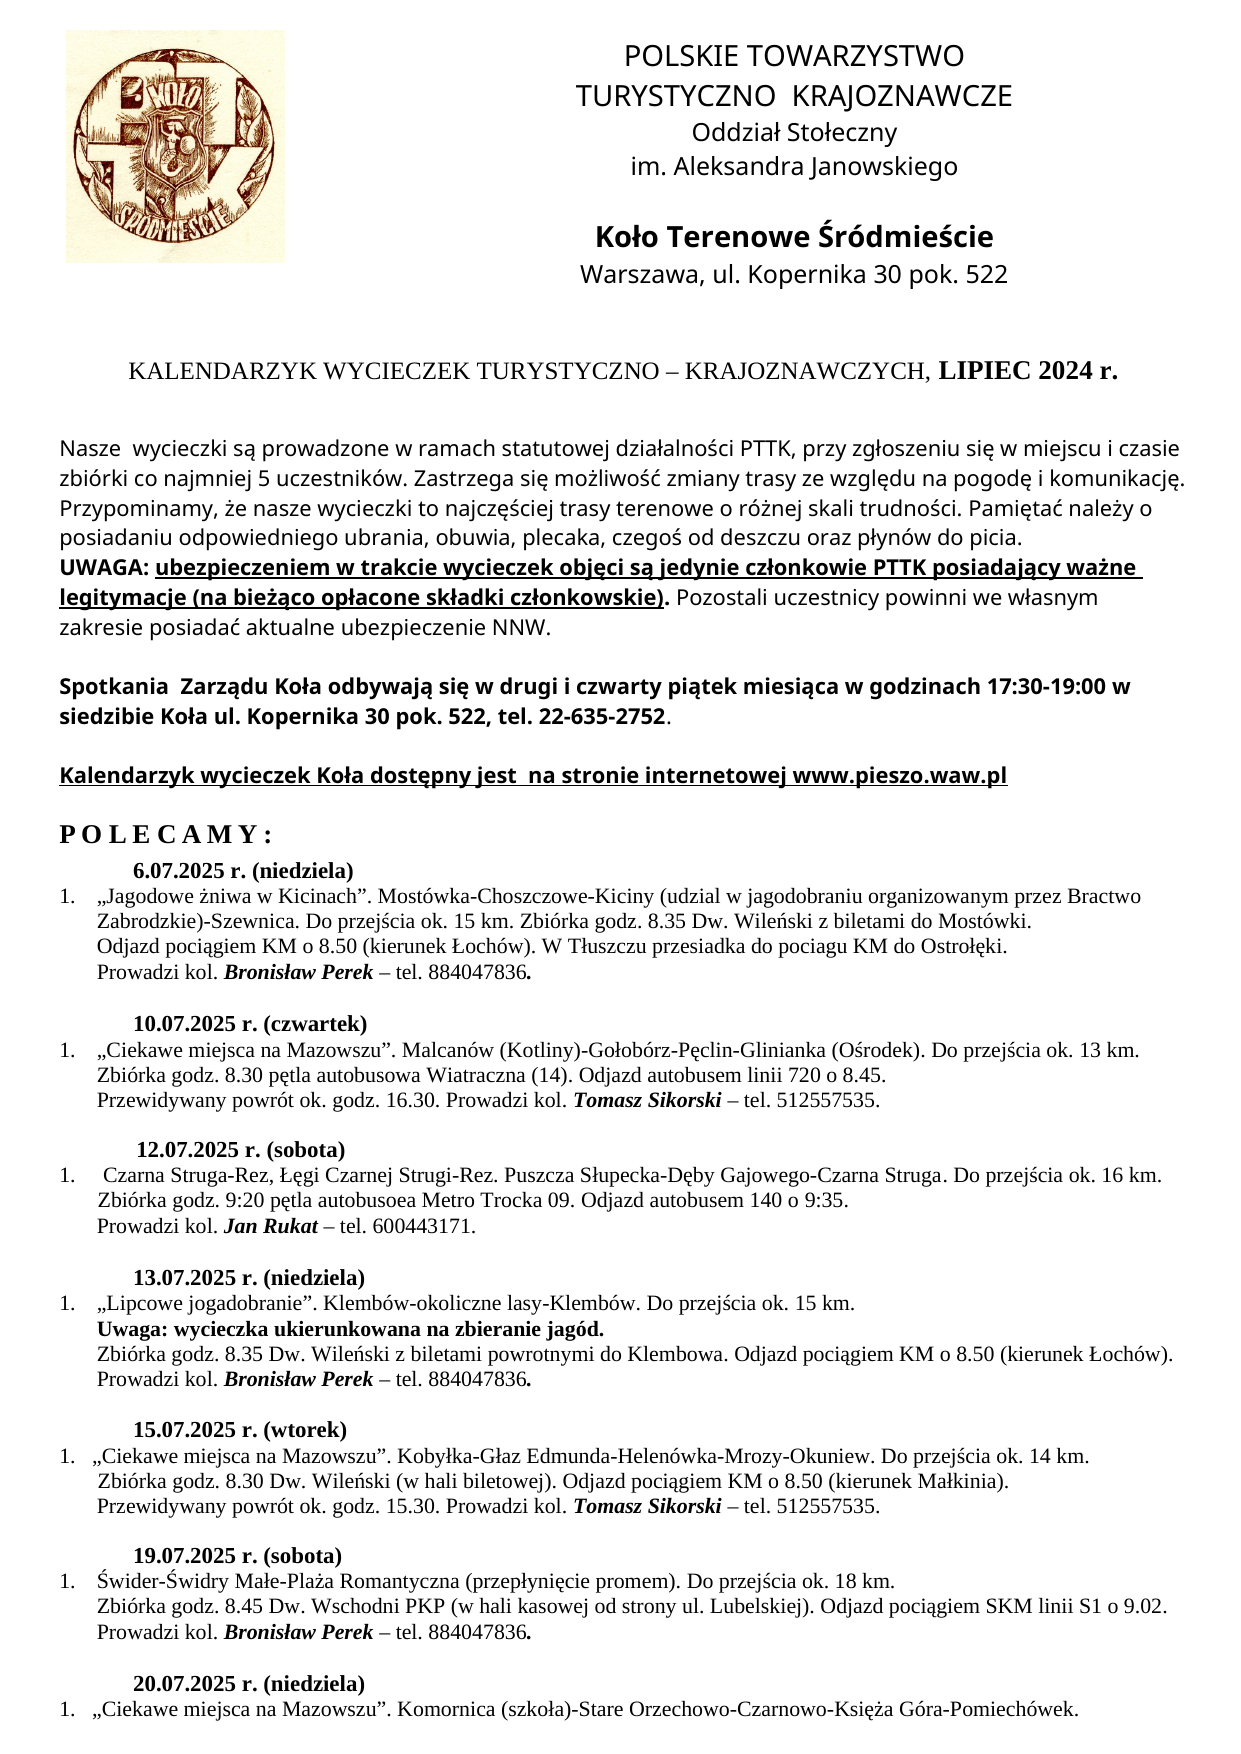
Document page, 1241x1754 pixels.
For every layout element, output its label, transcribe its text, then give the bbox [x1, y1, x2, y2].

subtitle P O L E C A M Y : [59, 818, 1187, 849]
text Kalendarzyk wycieczek Koła dostępny jest na stronie internetowej www.pieszo.waw.pl [59, 760, 1187, 789]
text 19.07.2025 r. (sobota) [97, 1542, 1187, 1568]
picture [65, 30, 286, 263]
list Zbiórka godz. 8.35 Dw. Wileński z biletami powrotnymi do Klembowa. Odjazd pociągiem KM o 8.50 (kierunek Łochów). Prowadzi kol. Bronisław Perek – tel. 884047836. [59, 1341, 1187, 1391]
list Prowadzi kol. Jan Rukat – tel. 600443171. [59, 1213, 1187, 1238]
list Zbiórka godz. 8.30 Dw. Wileński (w hali biletowej). Odjazd pociągiem KM o 8.50 (kierunek Małkinia). [59, 1468, 1187, 1493]
list Uwaga: wycieczka ukierunkowana na zbieranie jagód. [59, 1316, 1187, 1341]
text 13.07.2025 r. (niedziela) [97, 1264, 1187, 1290]
text 6.07.2025 r. (niedziela) [97, 857, 1187, 883]
list Świder-Świdry Małe-Plaża Romantyczna (przepłynięcie promem). Do przejścia ok. 18 km. [59, 1568, 1187, 1593]
table_header [59, 30, 407, 296]
list Przewidywany powrót ok. godz. 15.30. Prowadzi kol. Tomasz Sikorski – tel. 512557535. [59, 1493, 1187, 1518]
list „Ciekawe miejsca na Mazowszu”. Malcanów (Kotliny)-Gołobórz-Pęclin-Glinianka (Ośrodek). Do przejścia ok. 13 km. Zbiórka godz. 8.30 pętla autobusowa Wiatraczna (14). Odjazd autobusem linii 720 o 8.45. [59, 1037, 1187, 1087]
text KALENDARZYK WYCIECZEK TURYSTYCZNO – KRAJOZNAWCZYCH, LIPIEC 2024 r. [59, 354, 1187, 385]
text 12.07.2025 r. (sobota) [97, 1136, 1187, 1162]
text Nasze wycieczki są prowadzone w ramach statutowej działalności PTTK, przy zgłoszeniu się w miejscu i czasie zbiórki co najmniej 5 uczestników. Zastrzega się możliwość zmiany trasy ze względu na pogodę i komunikację. Przypominamy, że nasze wycieczki to najczęściej trasy terenowe o różnej skali trudności. Pamiętać należy o posiadaniu odpowiedniego ubrania, obuwia, plecaka, czegoś od deszczu oraz płynów do picia. [59, 433, 1187, 552]
list Zbiórka godz. 9:20 pętla autobusoea Metro Trocka 09. Odjazd autobusem 140 o 9:35. [59, 1187, 1187, 1213]
list 1. „Ciekawe miejsca na Mazowszu”. Komornica (szkoła)-Stare Orzechowo-Czarnowo-Księża Góra-Pomiechówek. [59, 1696, 1187, 1722]
list Zbiórka godz. 8.45 Dw. Wschodni PKP (w hali kasowej od strony ul. Lubelskiej). Odjazd pociągiem SKM linii S1 o 9.02. Prowadzi kol. Bronisław Perek – tel. 884047836. [59, 1593, 1187, 1644]
list Przewidywany powrót ok. godz. 16.30. Prowadzi kol. Tomasz Sikorski – tel. 512557535. [59, 1087, 1187, 1112]
list Odjazd pociągiem KM o 8.50 (kierunek Łochów). W Tłuszczu przesiadka do pociagu KM do Ostrołęki. [59, 933, 1187, 959]
text UWAGA: ubezpieczeniem w trakcie wycieczek objęci są jedynie członkowie PTTK posiadający ważne legitymacje (na bieżąco opłacone składki członkowskie). Pozostali uczestnicy powinni we własnym zakresie posiadać aktualne ubezpieczenie NNW. [59, 552, 1187, 642]
text Spotkania Zarządu Koła odbywają się w drugi i czwarty piątek miesiąca w godzinach 17:30-19:00 w siedzibie Koła ul. Kopernika 30 pok. 522, tel. 22-635-2752. [59, 671, 1187, 731]
table_header POLSKIE TOWARZYSTWO TURYSTYCZNO KRAJOZNAWCZE Oddział Stołeczny im. Aleksandra Janowskiego Koło Terenowe Śródmieście Warszawa, ul. Kopernika 30 pok. 522 [408, 30, 1181, 296]
list 1. „Ciekawe miejsca na Mazowszu”. Kobyłka-Głaz Edmunda-Helenówka-Mrozy-Okuniew. Do przejścia ok. 14 km. [59, 1443, 1187, 1468]
text 15.07.2025 r. (wtorek) [97, 1416, 1187, 1443]
list Prowadzi kol. Bronisław Perek – tel. 884047836. [59, 959, 1187, 984]
list „Lipcowe jogadobranie”. Klembów-okoliczne lasy-Klembów. Do przejścia ok. 15 km. [59, 1290, 1187, 1316]
list „Jagodowe żniwa w Kicinach”. Mostówka-Choszczowe-Kiciny (udzial w jagodobraniu organizowanym przez Bractwo Zabrodzkie)-Szewnica. Do przejścia ok. 15 km. Zbiórka godz. 8.35 Dw. Wileński z biletami do Mostówki. [59, 883, 1187, 933]
text 20.07.2025 r. (niedziela) [97, 1670, 1187, 1696]
text 10.07.2025 r. (czwartek) [97, 1010, 1187, 1037]
list 1. Czarna Struga-Rez, Łęgi Czarnej Strugi-Rez. Puszcza Słupecka-Dęby Gajowego-Czarna Struga. Do przejścia ok. 16 km. [59, 1162, 1187, 1187]
